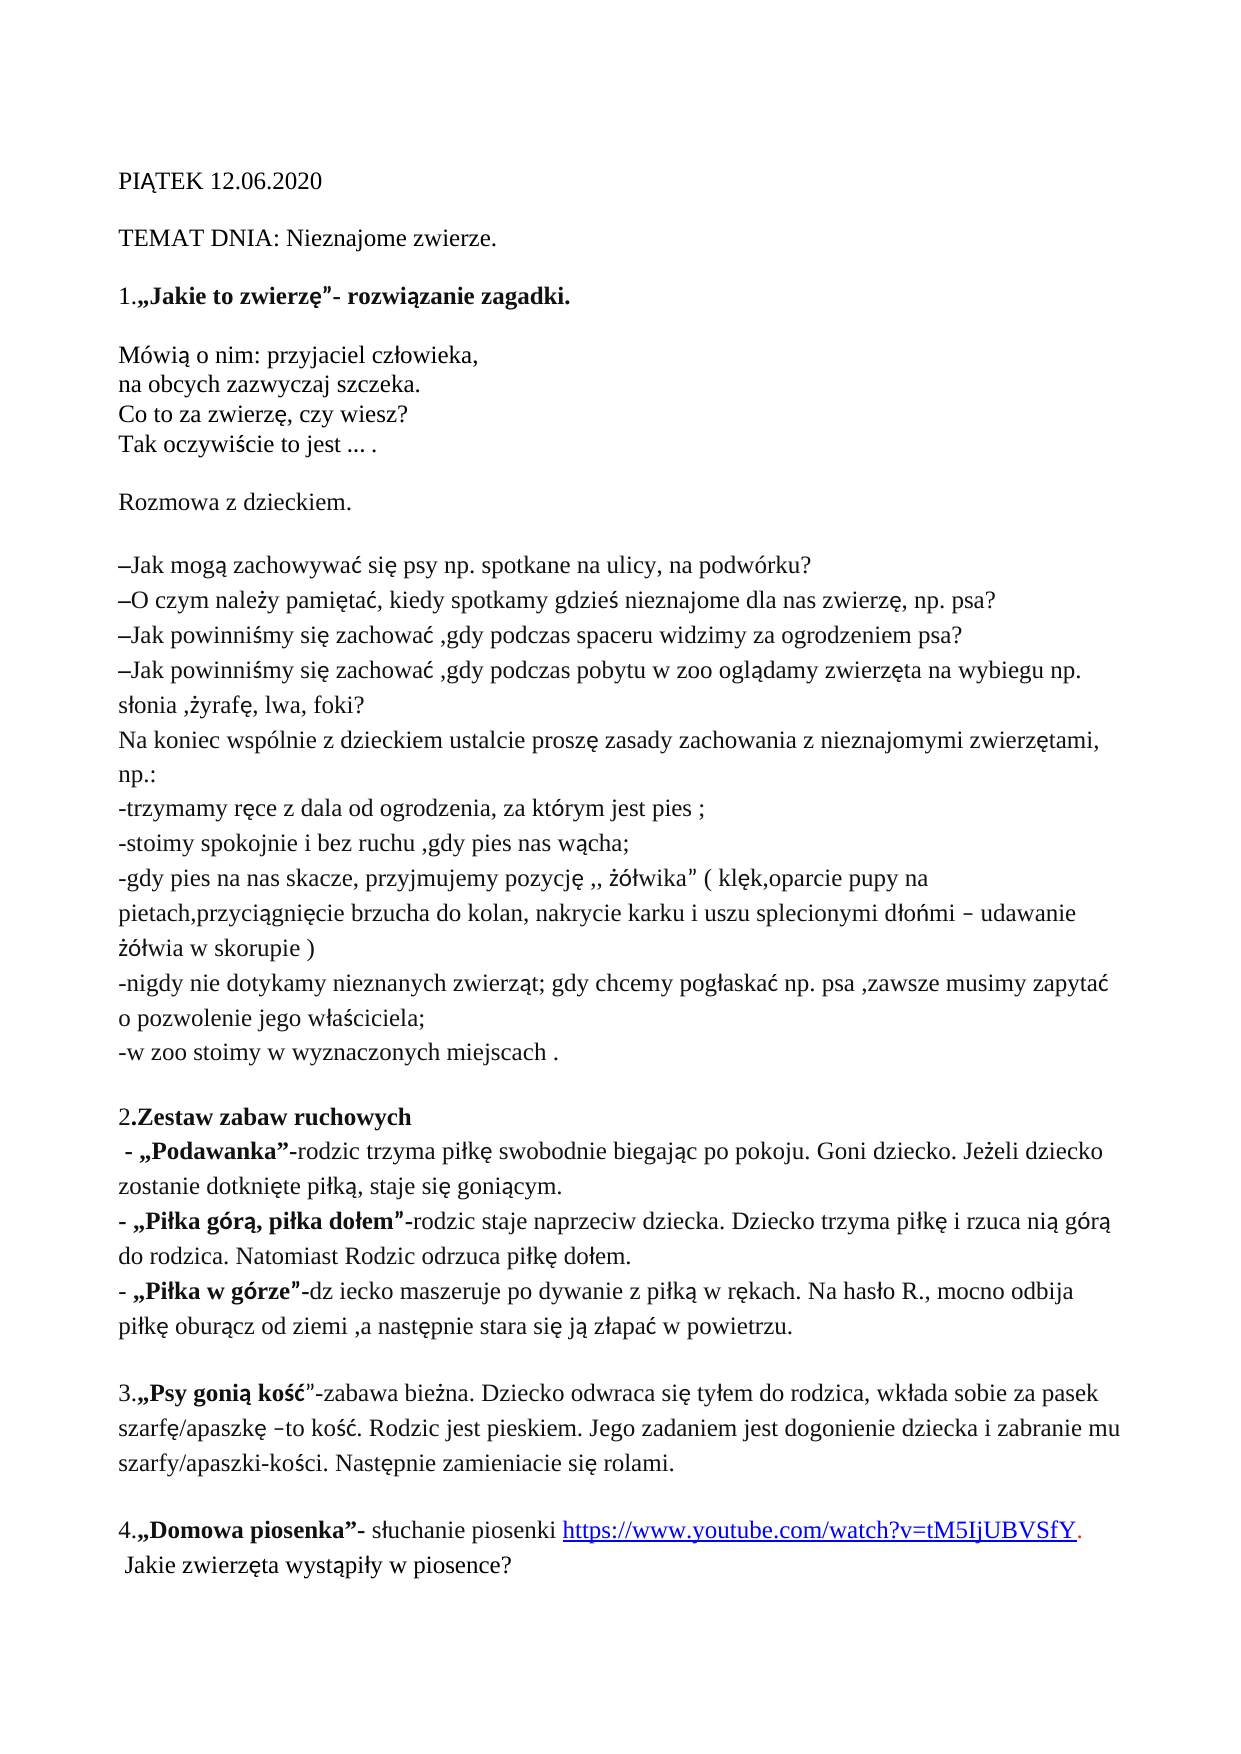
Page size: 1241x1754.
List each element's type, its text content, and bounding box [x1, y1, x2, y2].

text –Jak mogą zachowywać się psy np. spotkane na ulicy, na podwórku? [118, 549, 1122, 579]
text 1.„Jakie to zwierzę”- rozwiązanie zagadki. [118, 280, 1122, 311]
text 4.„Domowa piosenka”- słuchanie piosenki https://www.youtube.com/watch?v=tM5IjUBVSfY. [118, 1514, 1122, 1545]
text -nigdy nie dotykamy nieznanych zwierząt; gdy chcemy pogłaskać np. psa ,zawsze musimy zapytać o pozwolenie jego właściciela; [118, 967, 1122, 1032]
text - „Podawanka”-rodzic trzyma piłkę swobodnie biegając po pokoju. Goni dziecko. Jeżeli dziecko zostanie dotknięte piłką, staje się goniącym. [118, 1135, 1122, 1200]
text - „Piłka górą, piłka dołem”-rodzic staje naprzeciw dziecka. Dziecko trzyma piłkę i rzuca nią górą do rodzica. Natomiast Rodzic odrzuca piłkę dołem. [118, 1205, 1122, 1270]
text - „Piłka w górze”-dz iecko maszeruje po dywanie z piłką w rękach. Na hasło R., mocno odbija piłkę oburącz od ziemi ,a następnie stara się ją złapać w powietrzu. [118, 1275, 1122, 1340]
text –O czym należy pamiętać, kiedy spotkamy gdzieś nieznajome dla nas zwierzę, np. psa? [118, 584, 1122, 614]
text 2.Zestaw zabaw ruchowych [118, 1102, 1122, 1131]
text -stoimy spokojnie i bez ruchu ,gdy pies nas wącha; [118, 827, 1122, 857]
text Mówią o nim: przyjaciel człowieka, na obcych zazwyczaj szczeka. Co to za zwierzę, czy wiesz? Tak oczywiście to jest … . [118, 339, 1122, 459]
text -gdy pies na nas skacze, przyjmujemy pozycję ,, żółwika” ( klęk,oparcie pupy na pietach,przyciągnięcie brzucha do kolan, nakrycie karku i uszu splecionymi dłońmi – udawanie żółwia w skorupie ) [118, 862, 1122, 962]
text -w zoo stoimy w wyznaczonych miejscach . [118, 1037, 1122, 1065]
text Rozmowa z dzieckiem. [118, 487, 1122, 516]
text –Jak powinniśmy się zachować ,gdy podczas pobytu w zoo oglądamy zwierzęta na wybiegu np. słonia ,żyrafę, lwa, foki? [118, 654, 1122, 719]
text Na koniec wspólnie z dzieckiem ustalcie proszę zasady zachowania z nieznajomymi zwierzętami, np.: [118, 724, 1122, 787]
text TEMAT DNIA: Nieznajome zwierze. [118, 223, 1122, 252]
text PIĄTEK 12.06.2020 [118, 165, 1122, 195]
text Jakie zwierzęta wystąpiły w piosence? [118, 1549, 1122, 1580]
text 3.„Psy gonią kość”-zabawa bieżna. Dziecko odwraca się tyłem do rodzica, wkłada sobie za pasek szarfę/apaszkę –to kość. Rodzic jest pieskiem. Jego zadaniem jest dogonienie dziecka i zabranie mu szarfy/apaszki-kości. Następnie zamieniacie się rolami. [118, 1377, 1122, 1478]
text –Jak powinniśmy się zachować ,gdy podczas spaceru widzimy za ogrodzeniem psa? [118, 619, 1122, 649]
text -trzymamy ręce z dala od ogrodzenia, za którym jest pies ; [118, 792, 1122, 822]
